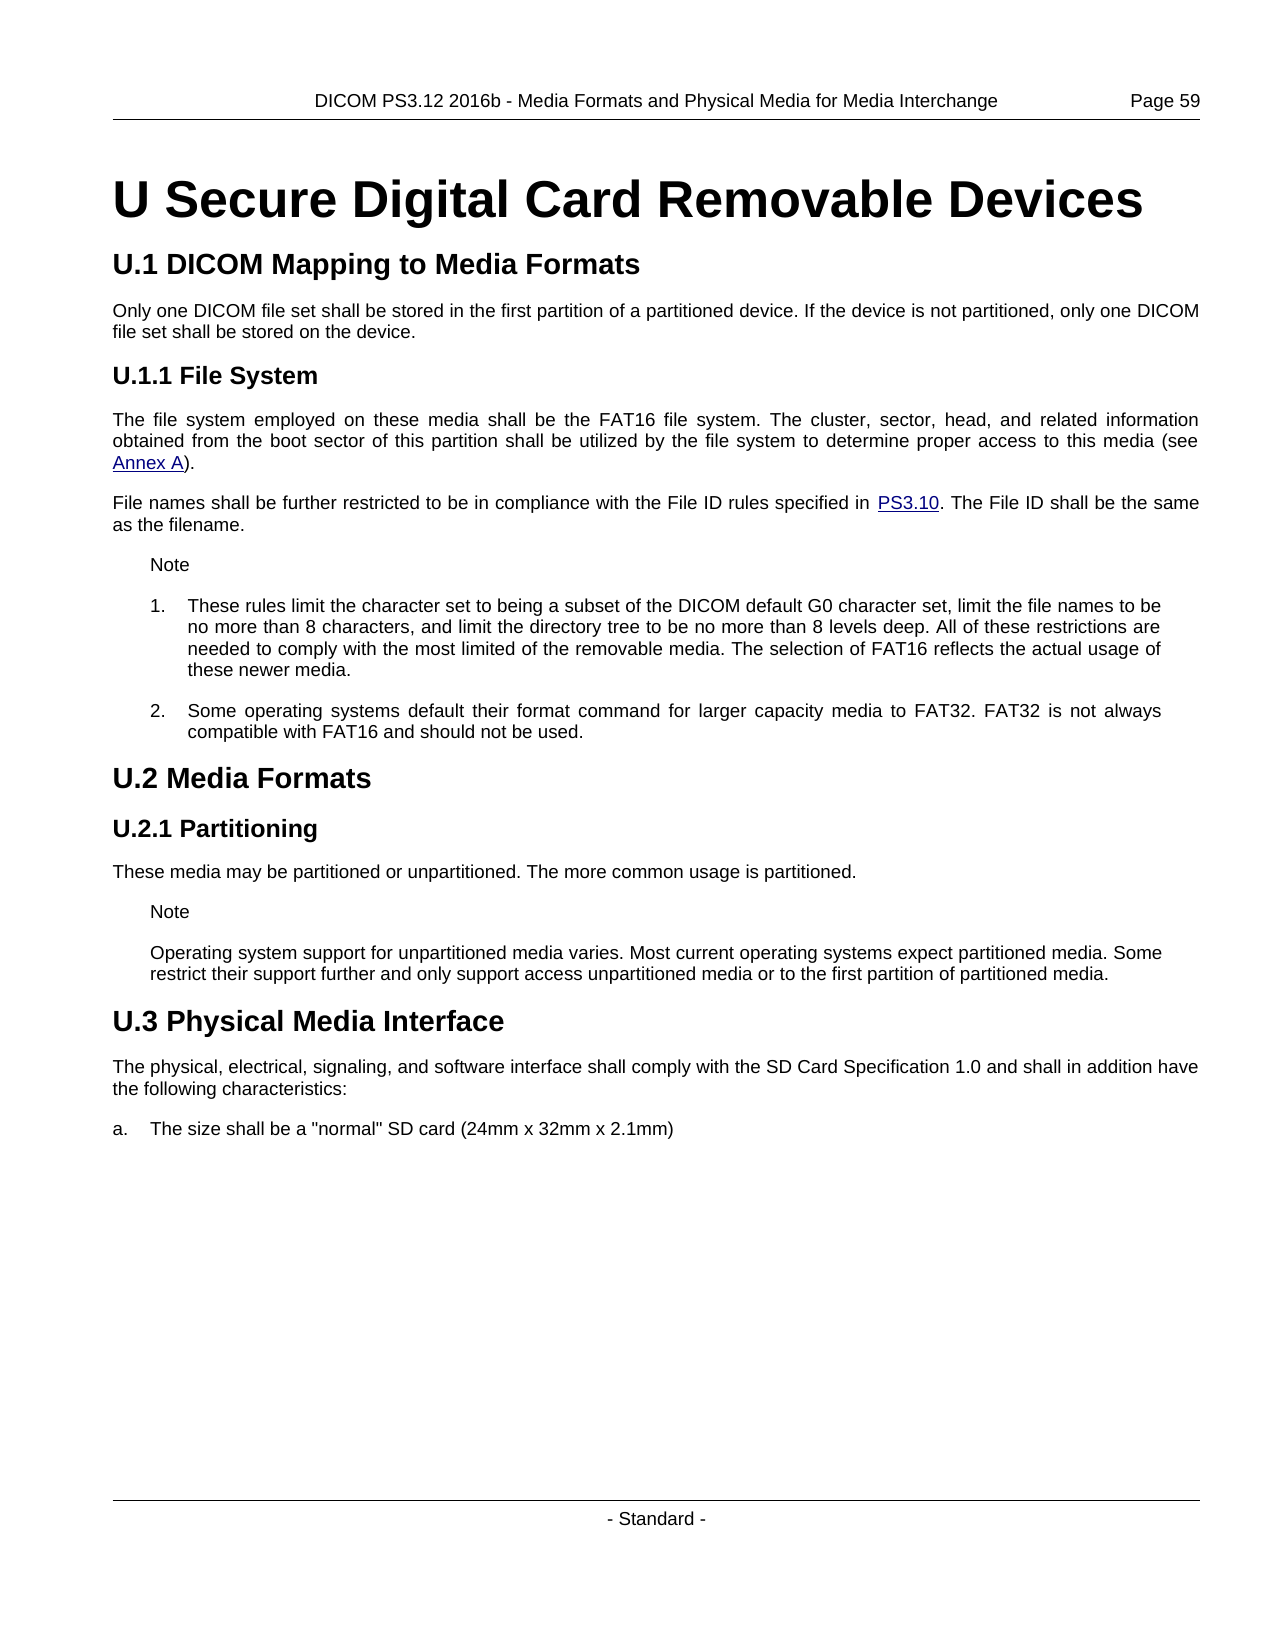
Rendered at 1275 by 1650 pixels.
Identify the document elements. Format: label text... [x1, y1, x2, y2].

text U.2.1 Partitioning [112, 813, 1200, 842]
text U.1.1 File System [112, 361, 1200, 390]
list These rules limit the character set to being a subset of the DICOM default G0 character set, limit the file names to be no more than 8 characters, and limit the directory tree to be no more than 8 levels deep. All of these restrictions are needed to comply with the most limited of the removable media. The selection of FAT16 reflects the actual usage of these newer media. [150, 594, 1162, 681]
text The physical, electrical, signaling, and software interface shall comply with the SD Card Specification 1.0 and shall in addition have the following characteristics: [112, 1056, 1200, 1099]
text The file system employed on these media shall be the FAT16 file system. The cluster, sector, head, and related information obtained from the boot sector of this partition shall be utilized by the file system to determine proper access to this media (see Annex A). [112, 409, 1200, 473]
text U Secure Digital Card Removable Devices [112, 169, 1200, 228]
text U.2 Media Formats [112, 761, 1200, 795]
text Note [150, 554, 1162, 576]
list The size shall be a "normal" SD card (24mm x 32mm x 2.1mm) [112, 1118, 1200, 1139]
list Some operating systems default their format command for larger capacity media to FAT32. FAT32 is not always compatible with FAT16 and should not be used. [150, 699, 1162, 742]
text U.1 DICOM Mapping to Media Formats [112, 247, 1200, 281]
text File names shall be further restricted to be in compliance with the File ID rules specified in PS3.10. The File ID shall be the same as the filename. [112, 492, 1200, 535]
text Operating system support for unpartitioned media varies. Most current operating systems expect partitioned media. Some restrict their support further and only support access unpartitioned media or to the first partition of partitioned media. [150, 942, 1162, 985]
text These media may be partitioned or unpartitioned. The more common usage is partitioned. [112, 861, 1200, 883]
text Note [150, 901, 1162, 923]
text U.3 Physical Media Interface [112, 1003, 1200, 1037]
text Only one DICOM file set shall be stored in the first partition of a partitioned device. If the device is not partitioned, only one DICOM file set shall be stored on the device. [112, 299, 1200, 342]
